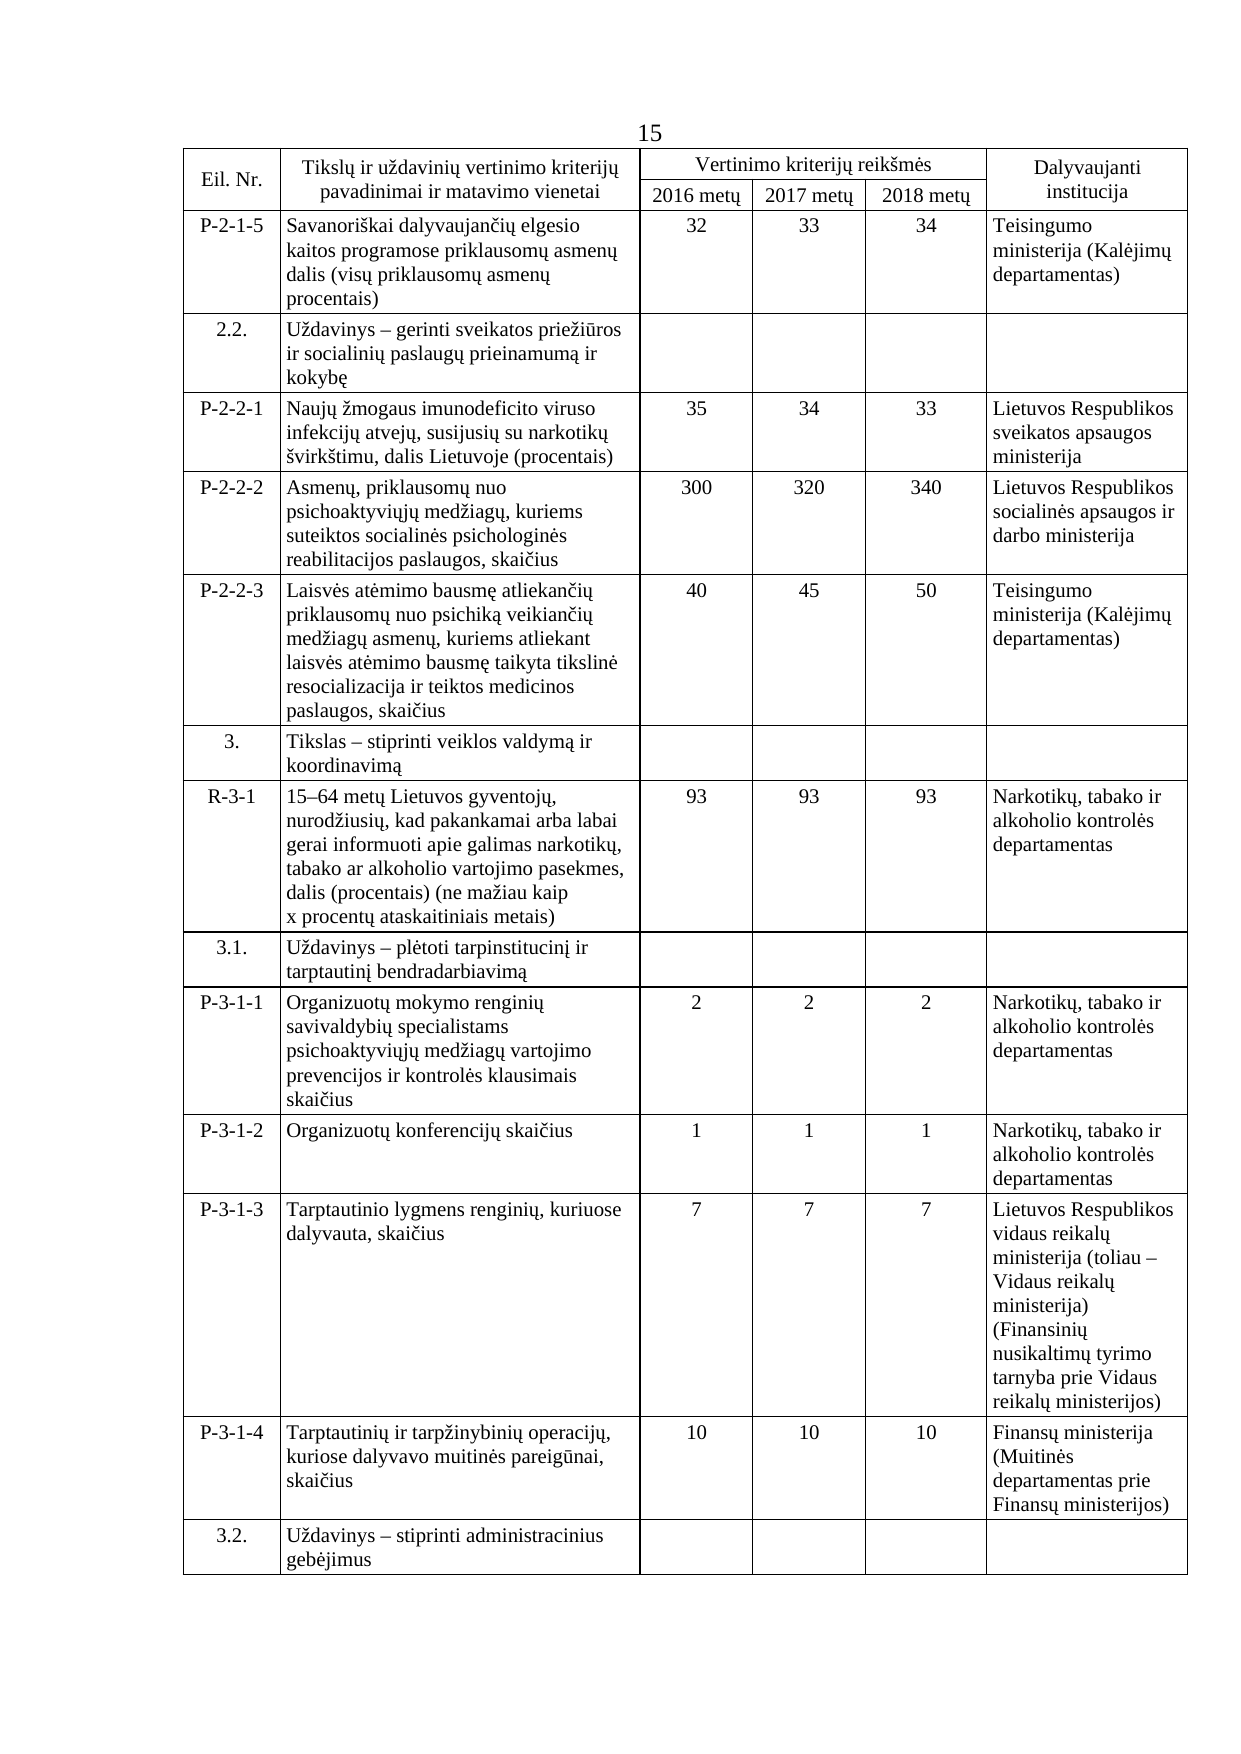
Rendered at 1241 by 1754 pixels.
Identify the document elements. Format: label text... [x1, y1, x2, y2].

table_cell 10 [866, 1417, 986, 1519]
table_cell 2018 metų [866, 180, 986, 209]
table_cell [753, 726, 865, 780]
table_header Dalyvaujanti institucija [987, 149, 1187, 209]
table_cell 33 [753, 211, 865, 313]
table_cell Lietuvos Respublikos vidaus reikalų ministerija (toliau – Vidaus reikalų ministerija) (Finansinių nusikaltimų tyrimo tarnyba prie Vidaus reikalų ministerijos) [987, 1194, 1187, 1416]
table_cell 2 [866, 988, 986, 1113]
table_cell Teisingumo ministerija (Kalėjimų departamentas) [987, 575, 1187, 725]
table_cell [987, 314, 1187, 392]
table_cell 15–64 metų Lietuvos gyventojų, nurodžiusių, kad pakankamai arba labai gerai informuoti apie galimas narkotikų, tabako ar alkoholio vartojimo pasekmes, dalis (procentais) (ne mažiau kaip x procentų ataskaitiniais metais) [281, 781, 639, 931]
table_cell Lietuvos Respublikos sveikatos apsaugos ministerija [987, 393, 1187, 471]
table_cell 2 [641, 988, 752, 1113]
table_cell R-3-1 [184, 781, 280, 931]
table_cell [866, 726, 986, 780]
table_cell Tarptautinių ir tarpžinybinių operacijų, kuriose dalyvavo muitinės pareigūnai, skaičius [281, 1417, 639, 1519]
table_cell Asmenų, priklausomų nuo psichoaktyviųjų medžiagų, kuriems suteiktos socialinės psichologinės reabilitacijos paslaugos, skaičius [281, 472, 639, 574]
table_cell 2 [753, 988, 865, 1113]
table_cell 34 [753, 393, 865, 471]
table_cell Laisvės atėmimo bausmę atliekančių priklausomų nuo psichiką veikiančių medžiagų asmenų, kuriems atliekant laisvės atėmimo bausmę taikyta tikslinė resocializacija ir teiktos medicinos paslaugos, skaičius [281, 575, 639, 725]
table_cell Narkotikų, tabako ir alkoholio kontrolės departamentas [987, 1115, 1187, 1193]
table_cell Tikslas – stiprinti veiklos valdymą ir koordinavimą [281, 726, 639, 780]
table_cell 93 [866, 781, 986, 931]
table_cell [866, 314, 986, 392]
table_cell P-2-1-5 [184, 211, 280, 313]
table_cell P-2-2-2 [184, 472, 280, 574]
table_cell 7 [753, 1194, 865, 1416]
table_cell [987, 1520, 1187, 1574]
table_header Eil. Nr. [184, 149, 280, 209]
table_cell Finansų ministerija (Muitinės departamentas prie Finansų ministerijos) [987, 1417, 1187, 1519]
table_cell Teisingumo ministerija (Kalėjimų departamentas) [987, 211, 1187, 313]
table_cell Tarptautinio lygmens renginių, kuriuose dalyvauta, skaičius [281, 1194, 639, 1416]
table_cell 320 [753, 472, 865, 574]
table_cell 93 [641, 781, 752, 931]
table_cell 1 [753, 1115, 865, 1193]
table_cell [753, 1520, 865, 1574]
table_cell 7 [866, 1194, 986, 1416]
table_cell [753, 933, 865, 986]
table_cell Narkotikų, tabako ir alkoholio kontrolės departamentas [987, 781, 1187, 931]
table_cell 1 [641, 1115, 752, 1193]
table_cell 340 [866, 472, 986, 574]
table_cell 7 [641, 1194, 752, 1416]
table_cell 3.2. [184, 1520, 280, 1574]
table_cell Savanoriškai dalyvaujančių elgesio kaitos programose priklausomų asmenų dalis (visų priklausomų asmenų procentais) [281, 211, 639, 313]
table_cell 35 [641, 393, 752, 471]
table_cell 2016 metų [641, 180, 752, 209]
table_cell P-2-2-3 [184, 575, 280, 725]
table_cell 50 [866, 575, 986, 725]
table_cell P-3-1-4 [184, 1417, 280, 1519]
table_cell [866, 1520, 986, 1574]
table_cell P-2-2-1 [184, 393, 280, 471]
table_cell P-3-1-2 [184, 1115, 280, 1193]
table_cell [753, 314, 865, 392]
table_cell Uždavinys – gerinti sveikatos priežiūros ir socialinių paslaugų prieinamumą ir kokybę [281, 314, 639, 392]
table_cell [641, 726, 752, 780]
table_cell Organizuotų mokymo renginių savivaldybių specialistams psichoaktyviųjų medžiagų vartojimo prevencijos ir kontrolės klausimais skaičius [281, 988, 639, 1113]
table_cell [987, 933, 1187, 986]
table_header Vertinimo kriterijų reikšmės [641, 149, 986, 178]
table_cell [641, 1520, 752, 1574]
table_cell 3. [184, 726, 280, 780]
table_cell Lietuvos Respublikos socialinės apsaugos ir darbo ministerija [987, 472, 1187, 574]
table_cell 45 [753, 575, 865, 725]
table_cell [866, 933, 986, 986]
table_cell Narkotikų, tabako ir alkoholio kontrolės departamentas [987, 988, 1187, 1113]
table_cell 32 [641, 211, 752, 313]
table_cell 2.2. [184, 314, 280, 392]
table_cell 2017 metų [753, 180, 865, 209]
table_cell 33 [866, 393, 986, 471]
table_cell [987, 726, 1187, 780]
table_cell 10 [753, 1417, 865, 1519]
table_cell 34 [866, 211, 986, 313]
table_cell 300 [641, 472, 752, 574]
table_cell 93 [753, 781, 865, 931]
table_cell 40 [641, 575, 752, 725]
table_cell 1 [866, 1115, 986, 1193]
table_cell P-3-1-3 [184, 1194, 280, 1416]
table_cell Naujų žmogaus imunodeficito viruso infekcijų atvejų, susijusių su narkotikų švirkštimu, dalis Lietuvoje (procentais) [281, 393, 639, 471]
table_cell [641, 933, 752, 986]
table_cell Uždavinys – stiprinti administracinius gebėjimus [281, 1520, 639, 1574]
table_cell 3.1. [184, 933, 280, 986]
table_cell [641, 314, 752, 392]
table_cell P-3-1-1 [184, 988, 280, 1113]
table_cell 10 [641, 1417, 752, 1519]
table_cell Uždavinys – plėtoti tarpinstitucinį ir tarptautinį bendradarbiavimą [281, 933, 639, 986]
table_cell Organizuotų konferencijų skaičius [281, 1115, 639, 1193]
table_header Tikslų ir uždavinių vertinimo kriterijų pavadinimai ir matavimo vienetai [281, 149, 639, 209]
